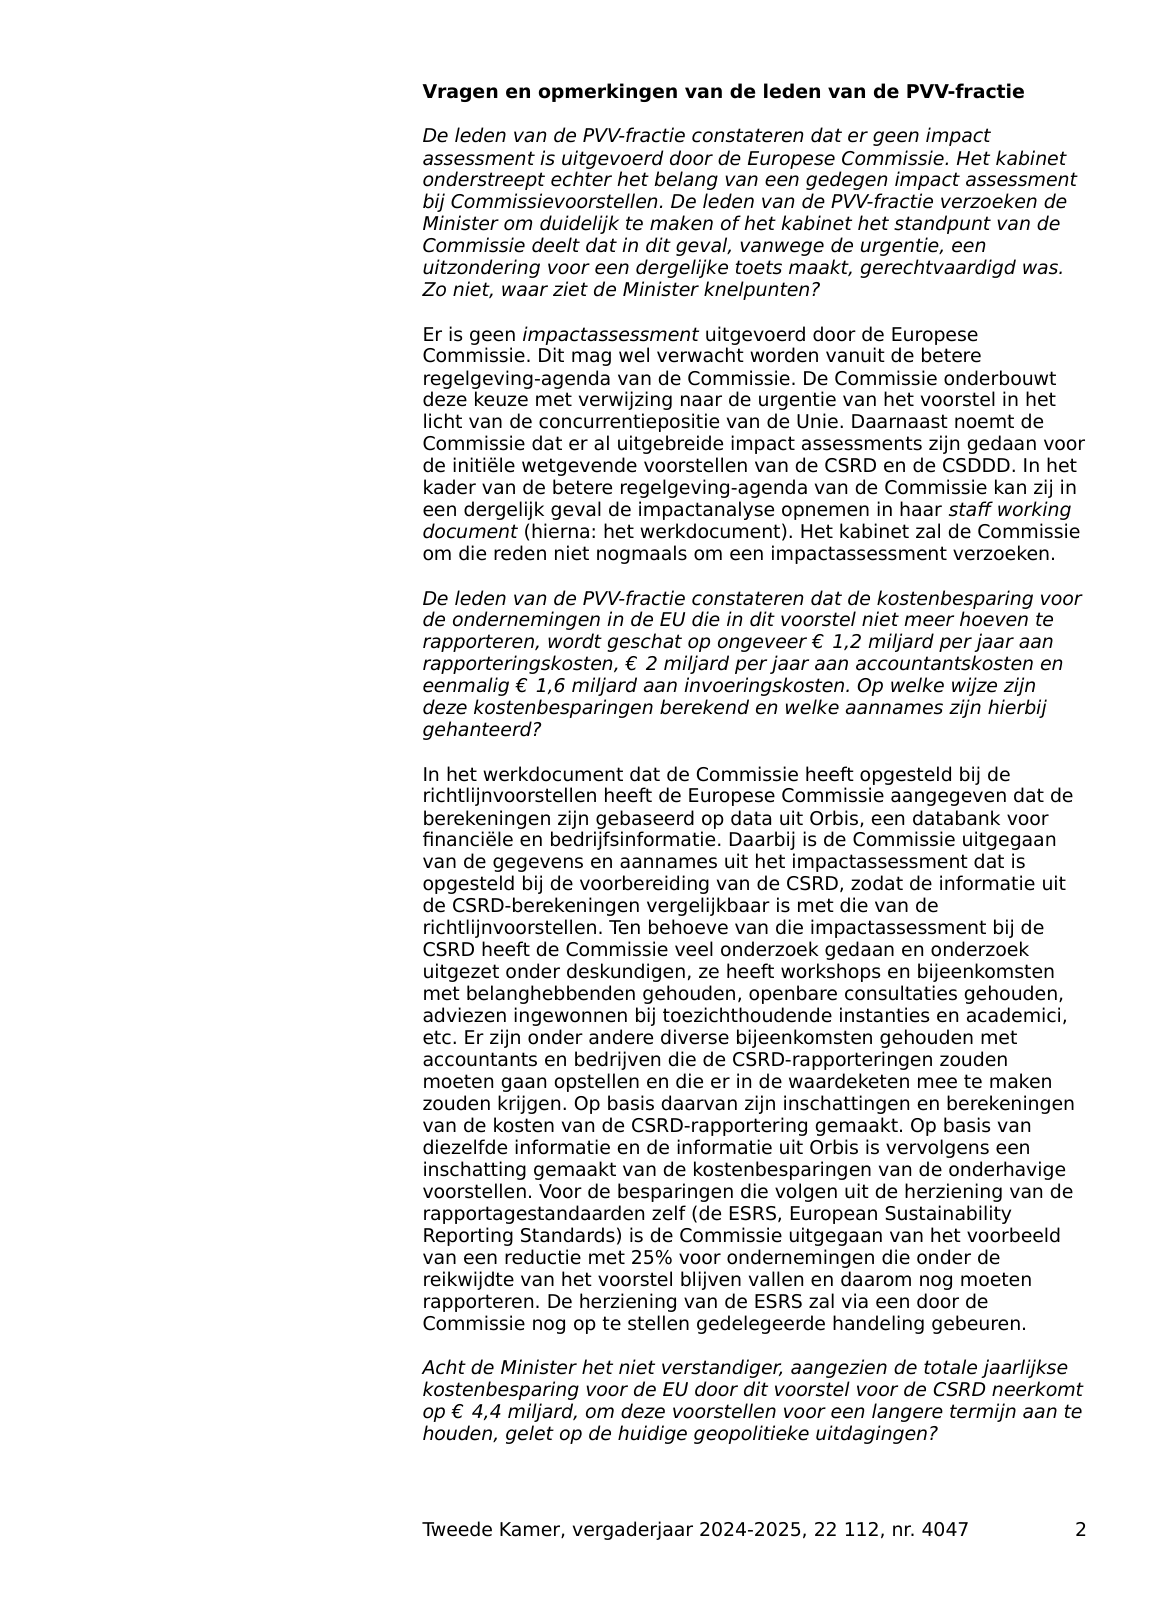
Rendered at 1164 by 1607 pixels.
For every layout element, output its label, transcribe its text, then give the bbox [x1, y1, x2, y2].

text In het werkdocument dat de Commissie heeft opgesteld bij de richtlijnvoorstellen heeft de Europese Commissie aangegeven dat de berekeningen zijn gebaseerd op data uit Orbis, een databank voor financiële en bedrijfsinformatie. Daarbij is de Commissie uitgegaan van de gegevens en aannames uit het impactassessment dat is opgesteld bij de voorbereiding van de CSRD, zodat de informatie uit de CSRD-berekeningen vergelijkbaar is met die van de richtlijnvoorstellen. Ten behoeve van die impactassessment bij de CSRD heeft de Commissie veel onderzoek gedaan en onderzoek uitgezet onder deskundigen, ze heeft workshops en bijeenkomsten met belanghebbenden gehouden, openbare consultaties gehouden, adviezen ingewonnen bij toezichthoudende instanties en academici, etc. Er zijn onder andere diverse bijeenkomsten gehouden met accountants en bedrijven die de CSRD-rapporteringen zouden moeten gaan opstellen en die er in de waardeketen mee te maken zouden krijgen. Op basis daarvan zijn inschattingen en berekeningen van de kosten van de CSRD-rapportering gemaakt. Op basis van diezelfde informatie en de informatie uit Orbis is vervolgens een inschatting gemaakt van de kostenbesparingen van de onderhavige voorstellen. Voor de besparingen die volgen uit de herziening van de rapportagestandaarden zelf (de ESRS, European Sustainability Reporting Standards) is de Commissie uitgegaan van het voorbeeld van een reductie met 25% voor ondernemingen die onder de reikwijdte van het voorstel blijven vallen en daarom nog moeten rapporteren. De herziening van de ESRS zal via een door de Commissie nog op te stellen gedelegeerde handeling gebeuren. [422, 763, 1087, 1335]
subtitle Vragen en opmerkingen van de leden van de PVV-fractie [422, 81, 1087, 103]
text Er is geen impactassessment uitgevoerd door de Europese Commissie. Dit mag wel verwacht worden vanuit de betere regelgeving-agenda van de Commissie. De Commissie onderbouwt deze keuze met verwijzing naar de urgentie van het voorstel in het licht van de concurrentiepositie van de Unie. Daarnaast noemt de Commissie dat er al uitgebreide impact assessments zijn gedaan voor de initiële wetgevende voorstellen van de CSRD en de CSDDD. In het kader van de betere regelgeving-agenda van de Commissie kan zij in een dergelijk geval de impactanalyse opnemen in haar staff working document (hierna: het werkdocument). Het kabinet zal de Commissie om die reden niet nogmaals om een impactassessment verzoeken. [422, 323, 1087, 565]
text De leden van de PVV-fractie constateren dat de kostenbesparing voor de ondernemingen in de EU die in dit voorstel niet meer hoeven te rapporteren, wordt geschat op ongeveer € 1,2 miljard per jaar aan rapporteringskosten, € 2 miljard per jaar aan accountantskosten en eenmalig € 1,6 miljard aan invoeringskosten. Op welke wijze zijn deze kostenbesparingen berekend en welke aannames zijn hierbij gehanteerd? [422, 587, 1087, 741]
text Acht de Minister het niet verstandiger, aangezien de totale jaarlijkse kostenbesparing voor de EU door dit voorstel voor de CSRD neerkomt op € 4,4 miljard, om deze voorstellen voor een langere termijn aan te houden, gelet op de huidige geopolitieke uitdagingen? [422, 1357, 1087, 1445]
text De leden van de PVV-fractie constateren dat er geen impact assessment is uitgevoerd door de Europese Commissie. Het kabinet onderstreept echter het belang van een gedegen impact assessment bij Commissievoorstellen. De leden van de PVV-fractie verzoeken de Minister om duidelijk te maken of het kabinet het standpunt van de Commissie deelt dat in dit geval, vanwege de urgentie, een uitzondering voor een dergelijke toets maakt, gerechtvaardigd was. Zo niet, waar ziet de Minister knelpunten? [422, 125, 1087, 301]
